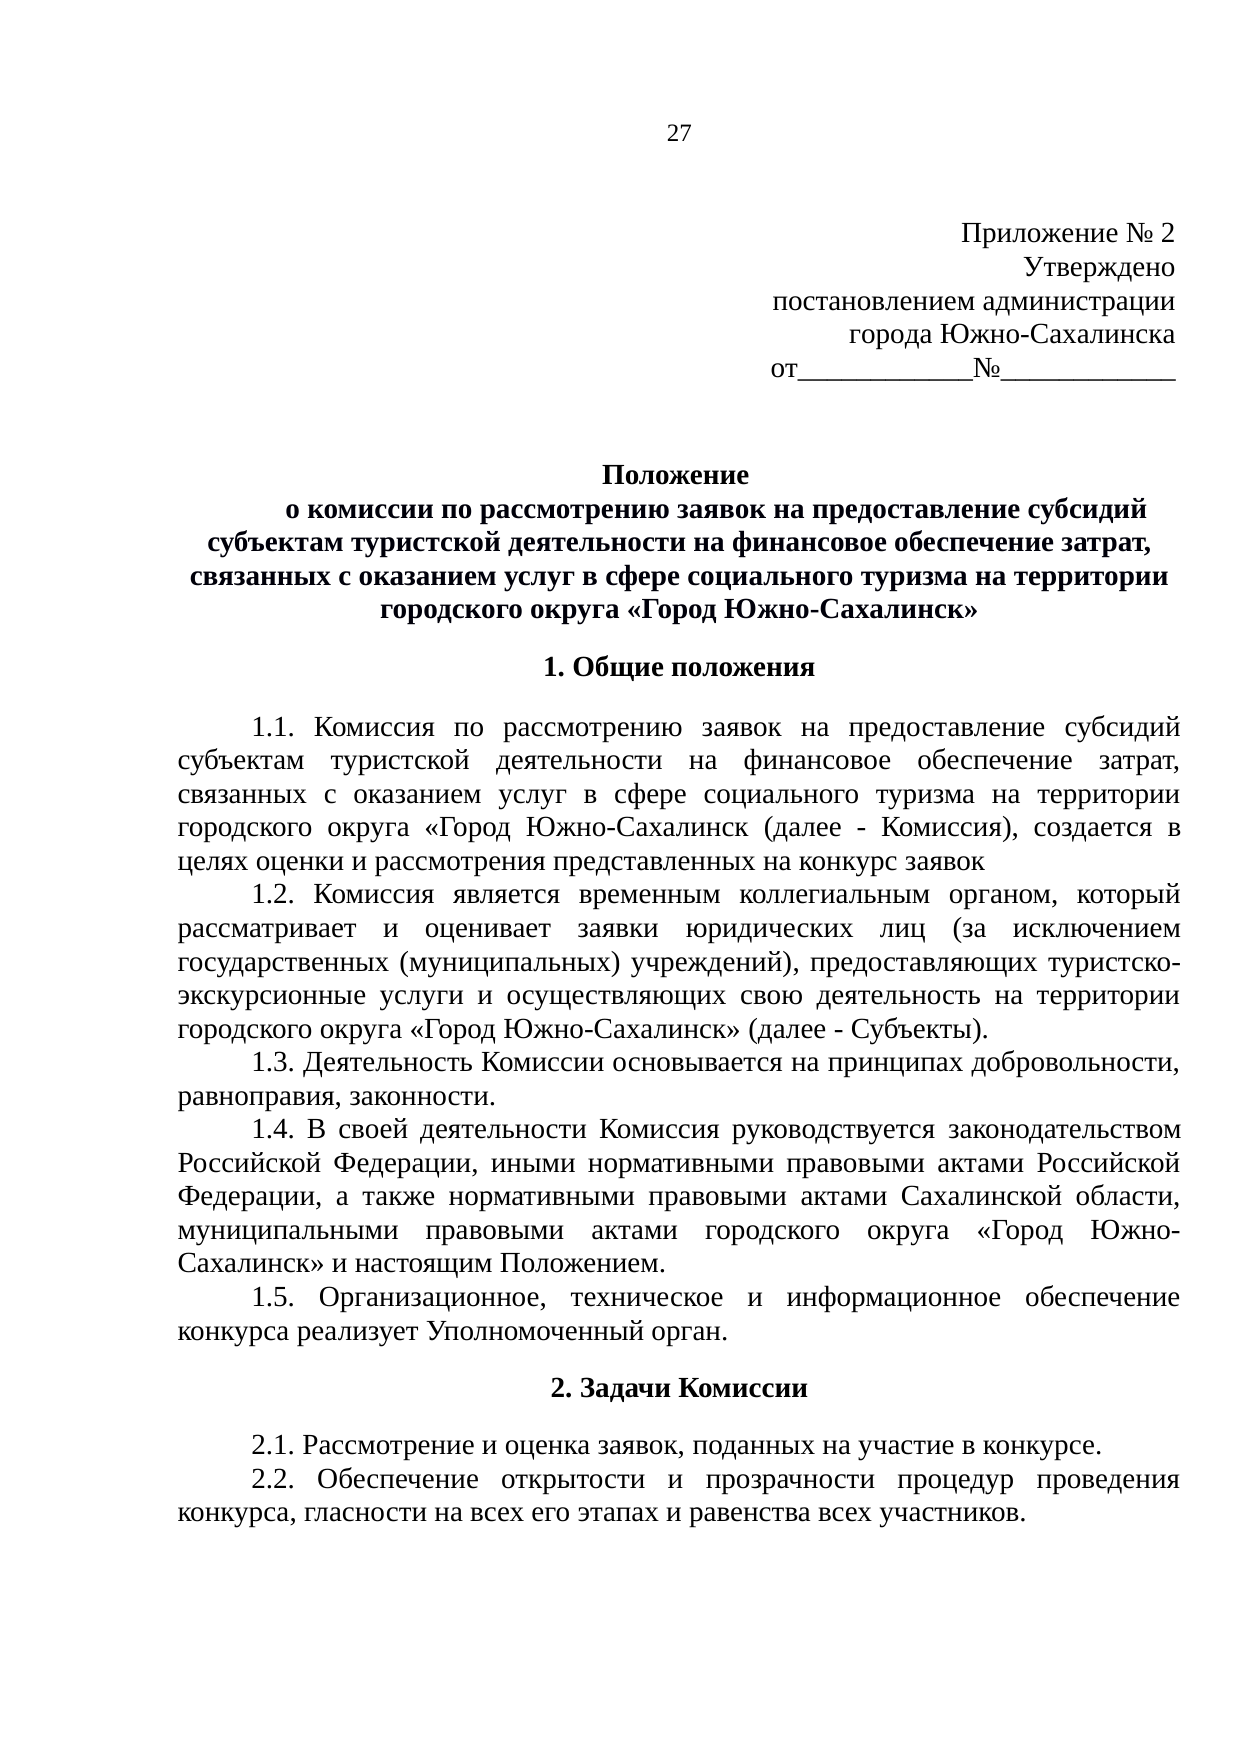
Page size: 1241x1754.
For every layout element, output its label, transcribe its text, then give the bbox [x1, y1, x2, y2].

text 2.1. Рассмотрение и оценка заявок, поданных на участие в конкурсе. [177, 1427, 1181, 1461]
text 2.2. Обеспечение открытости и прозрачности процедур проведения конкурса, гласности на всех его этапах и равенства всех участников. [177, 1461, 1181, 1528]
text 1. Общие положения [177, 649, 1181, 682]
text о комиссии по рассмотрению заявок на предоставление субсидий субъектам туристской деятельности на финансовое обеспечение затрат, связанных с оказанием услуг в сфере социального туризма на территории городского округа «Город Южно-Сахалинск» [177, 491, 1181, 625]
text 1.5. Организационное, техническое и информационное обеспечение конкурса реализует Уполномоченный орган. [177, 1279, 1181, 1346]
text 1.1. Комиссия по рассмотрению заявок на предоставление субсидий субъектам туристской деятельности на финансовое обеспечение затрат, связанных с оказанием услуг в сфере социального туризма на территории городского округа «Город Южно-Сахалинск (далее - Комиссия), создается в целях оценки и рассмотрения представленных на конкурс заявок [177, 709, 1181, 877]
text Положение [177, 457, 1181, 491]
text 1.3. Деятельность Комиссии основывается на принципах добровольности, равноправия, законности. [177, 1044, 1181, 1111]
text 2. Задачи Комиссии [177, 1370, 1181, 1403]
text 1.4. В своей деятельности Комиссия руководствуется законодательством Российской Федерации, иными нормативными правовыми актами Российской Федерации, а также нормативными правовыми актами Сахалинской области, муниципальными правовыми актами городского округа «Город Южно-Сахалинск» и настоящим Положением. [177, 1111, 1181, 1279]
text 1.2. Комиссия является временным коллегиальным органом, который рассматривает и оценивает заявки юридических лиц (за исключением государственных (муниципальных) учреждений), предоставляющих туристско-экскурсионные услуги и осуществляющих свою деятельность на территории городского округа «Город Южно-Сахалинск» (далее - Субъекты). [177, 877, 1181, 1044]
table_header Приложение № 2 Утверждено постановлением администрации города Южно-Сахалинска от____________№____________ [743, 176, 1181, 389]
